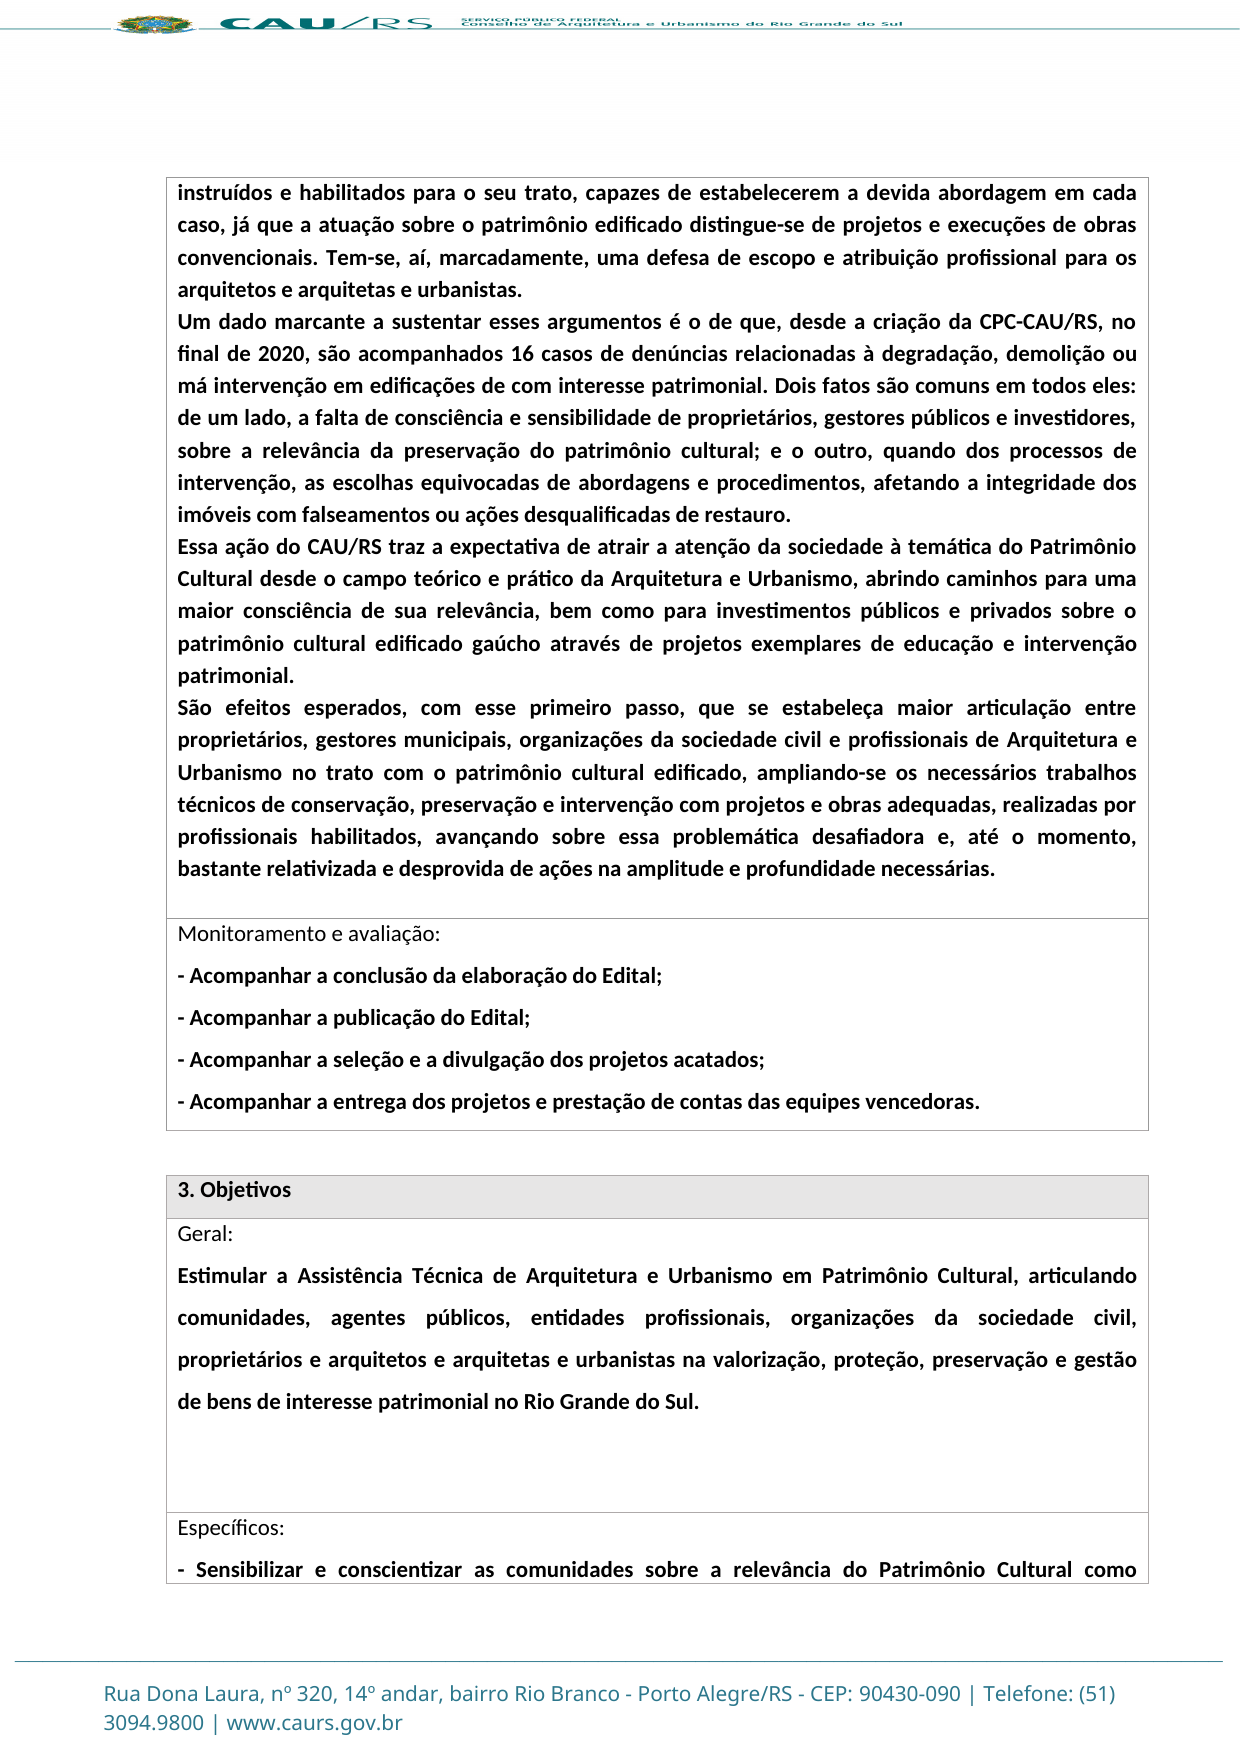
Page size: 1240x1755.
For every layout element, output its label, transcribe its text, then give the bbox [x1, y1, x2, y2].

table_cell Específicos: - Sensibilizar e conscientizar as comunidades sobre a relevância do Patrimônio Cultural como [167, 1513, 1148, 1583]
table_cell Geral: Estimular a Assistência Técnica de Arquitetura e Urbanismo em Patrimônio Cultural, articulando comunidades, agentes públicos, entidades profissionais, organizações da sociedade civil, proprietários e arquitetos e arquitetas e urbanistas na valorização, proteção, preservação e gestão de bens de interesse patrimonial no Rio Grande do Sul. [167, 1219, 1148, 1512]
table_cell instruídos e habilitados para o seu trato, capazes de estabelecerem a devida abordagem em cada caso, já que a atuação sobre o patrimônio edificado distingue-se de projetos e execuções de obras convencionais. Tem-se, aí, marcadamente, uma defesa de escopo e atribuição profissional para os arquitetos e arquitetas e urbanistas. Um dado marcante a sustentar esses argumentos é o de que, desde a criação da CPC-CAU/RS, no final de 2020, são acompanhados 16 casos de denúncias relacionadas à degradação, demolição ou má intervenção em edificações de com interesse patrimonial. Dois fatos são comuns em todos eles: de um lado, a falta de consciência e sensibilidade de proprietários, gestores públicos e investidores, sobre a relevância da preservação do patrimônio cultural; e o outro, quando dos processos de intervenção, as escolhas equivocadas de abordagens e procedimentos, afetando a integridade dos imóveis com falseamentos ou ações desqualificadas de restauro. Essa ação do CAU/RS traz a expectativa de atrair a atenção da sociedade à temática do Patrimônio Cultural desde o campo teórico e prático da Arquitetura e Urbanismo, abrindo caminhos para uma maior consciência de sua relevância, bem como para investimentos públicos e privados sobre o patrimônio cultural edificado gaúcho através de projetos exemplares de educação e intervenção patrimonial. São efeitos esperados, com esse primeiro passo, que se estabeleça maior articulação entre proprietários, gestores municipais, organizações da sociedade civil e profissionais de Arquitetura e Urbanismo no trato com o patrimônio cultural edificado, ampliando-se os necessários trabalhos técnicos de conservação, preservação e intervenção com projetos e obras adequadas, realizadas por profissionais habilitados, avançando sobre essa problemática desafiadora e, até o momento, bastante relativizada e desprovida de ações na amplitude e profundidade necessárias. [167, 178, 1148, 918]
table_header 3. Objetivos [167, 1176, 1148, 1218]
table_cell Monitoramento e avaliação: - Acompanhar a conclusão da elaboração do Edital; - Acompanhar a publicação do Edital; - Acompanhar a seleção e a divulgação dos projetos acatados; - Acompanhar a entrega dos projetos e prestação de contas das equipes vencedoras. [167, 919, 1148, 1129]
